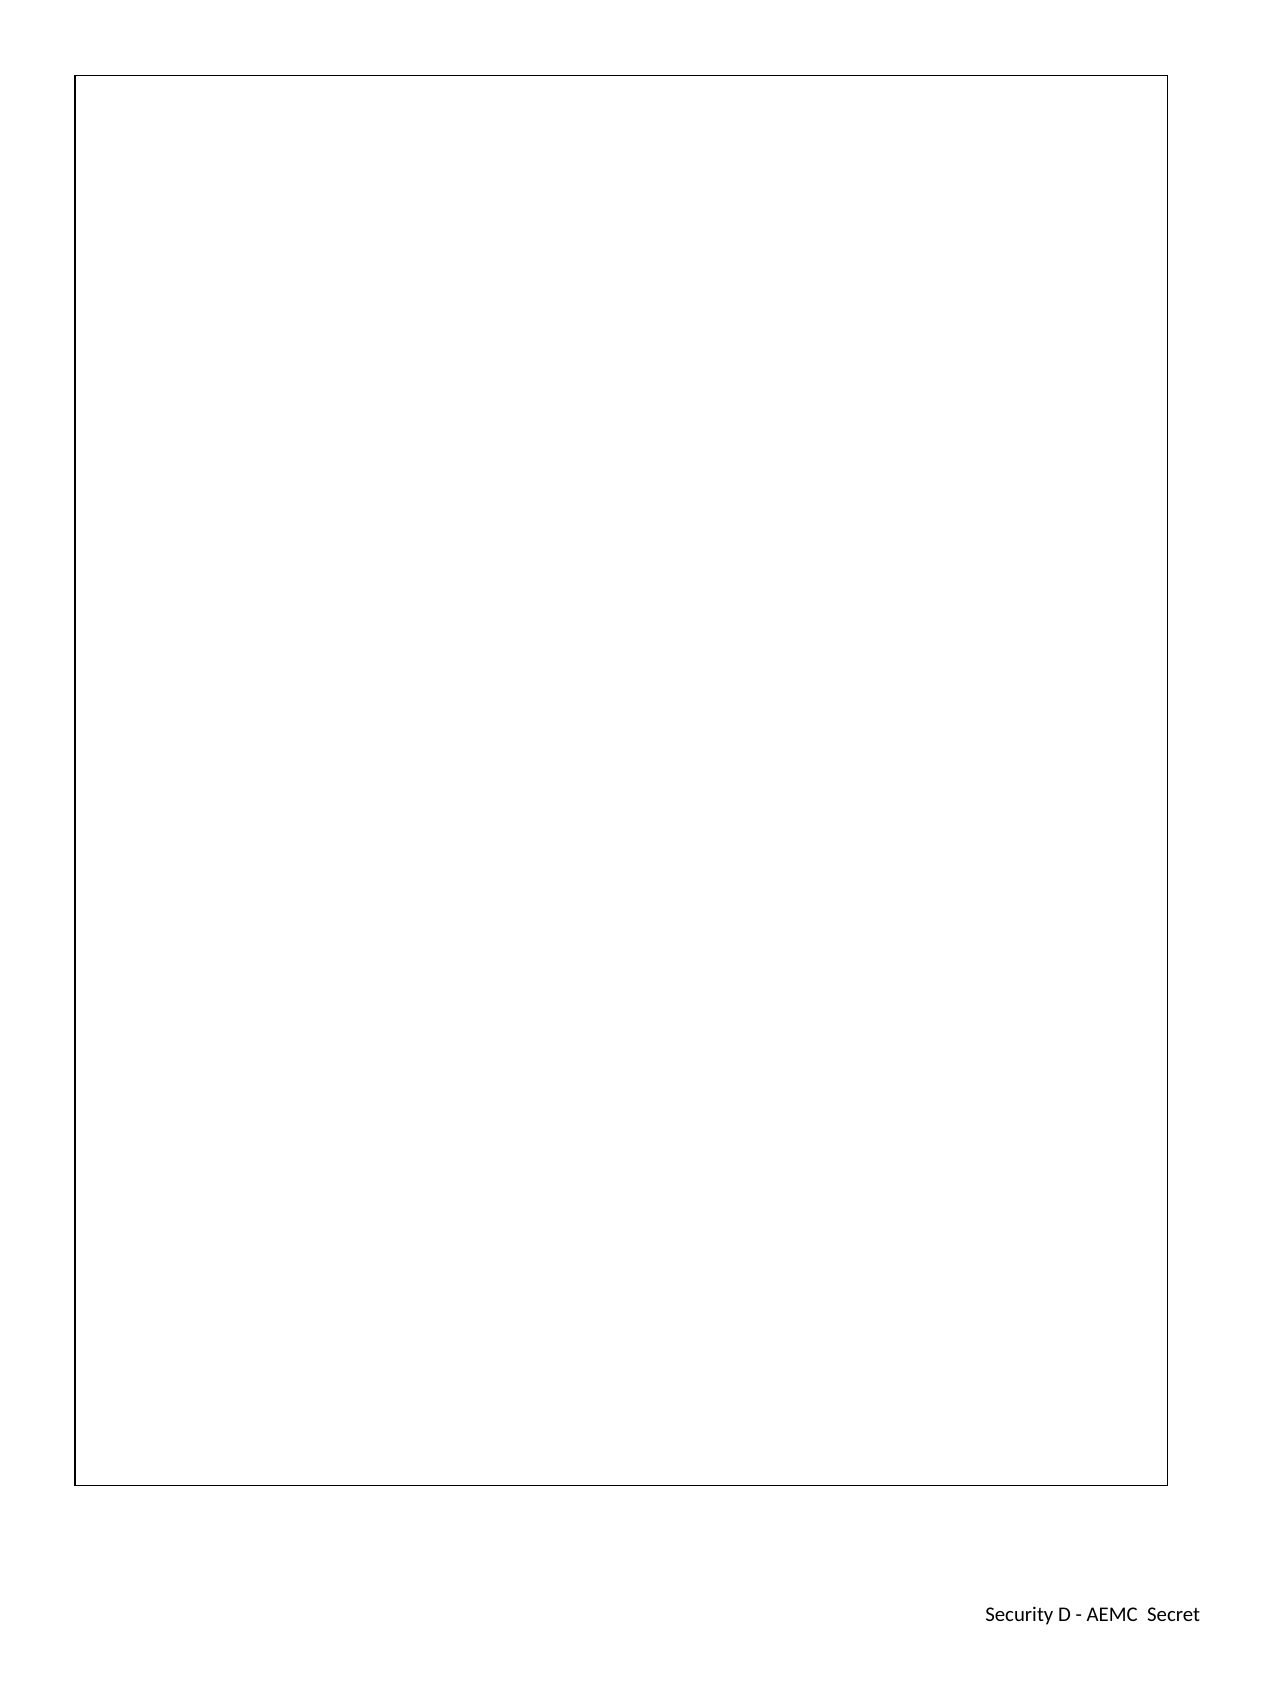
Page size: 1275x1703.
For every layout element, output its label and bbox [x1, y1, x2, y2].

table_cell [76, 76, 1167, 1485]
